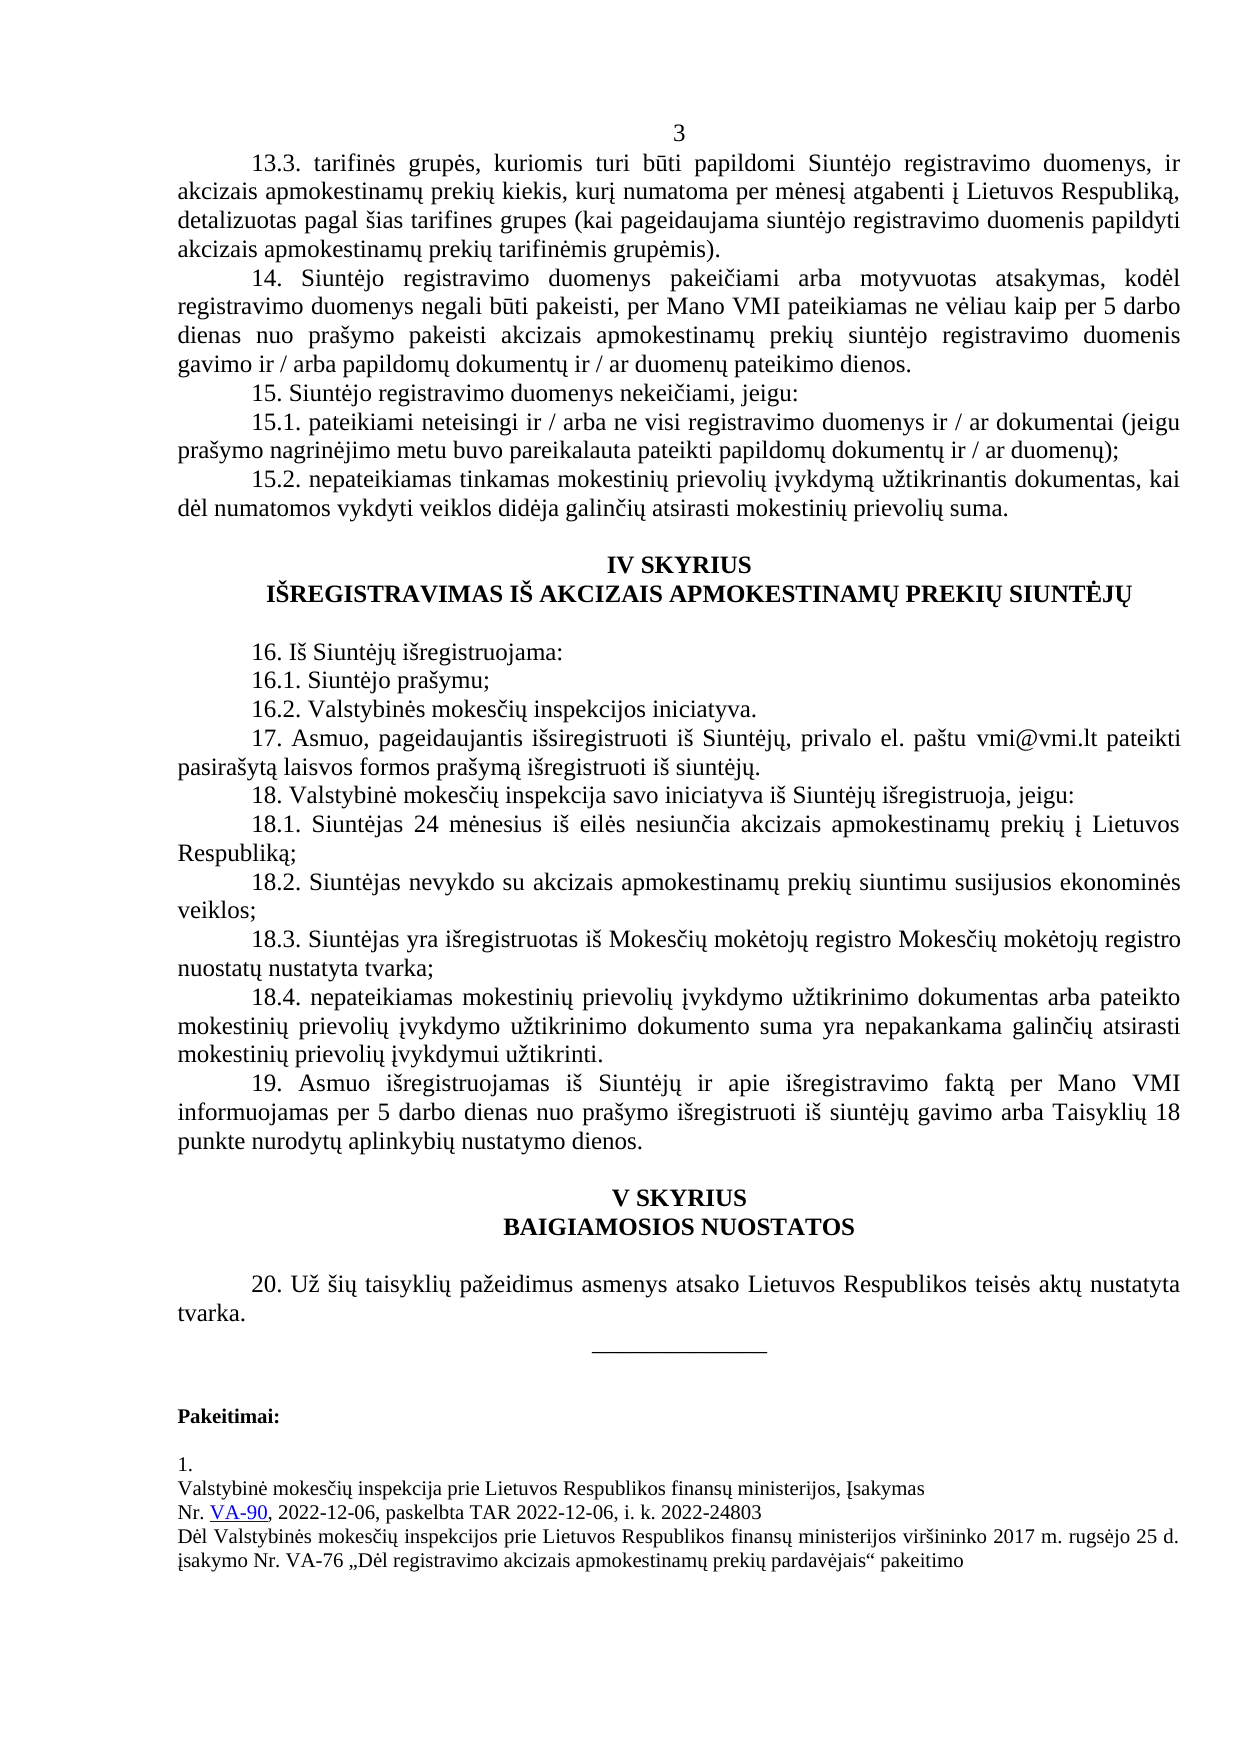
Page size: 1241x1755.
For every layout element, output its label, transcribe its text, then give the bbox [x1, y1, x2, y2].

text Dėl Valstybinės mokesčių inspekcijos prie Lietuvos Respublikos finansų ministerijos viršininko 2017 m. rugsėjo 25 d. įsakymo Nr. VA-76 „Dėl registravimo akcizais apmokestinamų prekių pardavėjais“ pakeitimo [177, 1524, 1181, 1572]
text 17. Asmuo, pageidaujantis išsiregistruoti iš Siuntėjų, privalo el. paštu vmi@vmi.lt pateikti pasirašytą laisvos formos prašymą išregistruoti iš siuntėjų. [177, 723, 1181, 780]
text 18.3. Siuntėjas yra išregistruotas iš Mokesčių mokėtojų registro Mokesčių mokėtojų registro nuostatų nustatyta tvarka; [177, 924, 1181, 982]
text 15.1. pateikiami neteisingi ir / arba ne visi registravimo duomenys ir / ar dokumentai (jeigu prašymo nagrinėjimo metu buvo pareikalauta pateikti papildomų dokumentų ir / ar duomenų); [177, 407, 1181, 464]
text 16. Iš Siuntėjų išregistruojama: [177, 637, 1181, 665]
text 14. Siuntėjo registravimo duomenys pakeičiami arba motyvuotas atsakymas, kodėl registravimo duomenys negali būti pakeisti, per Mano VMI pateikiamas ne vėliau kaip per 5 darbo dienas nuo prašymo pakeisti akcizais apmokestinamų prekių siuntėjo registravimo duomenis gavimo ir / arba papildomų dokumentų ir / ar duomenų pateikimo dienos. [177, 263, 1181, 378]
text 16.2. Valstybinės mokesčių inspekcijos iniciatyva. [177, 694, 1181, 723]
text IV SKYRIUS [177, 550, 1181, 579]
text Valstybinė mokesčių inspekcija prie Lietuvos Respublikos finansų ministerijos, Įsakymas [177, 1476, 1181, 1500]
text 20. Už šių taisyklių pažeidimus asmenys atsako Lietuvos Respublikos teisės aktų nustatyta tvarka. [177, 1269, 1181, 1327]
text 18.2. Siuntėjas nevykdo su akcizais apmokestinamų prekių siuntimu susijusios ekonominės veiklos; [177, 867, 1181, 924]
text V SKYRIUS [177, 1183, 1181, 1212]
text ______________ [177, 1327, 1181, 1356]
text BAIGIAMOSIOS NUOSTATOS [177, 1212, 1181, 1241]
text 18. Valstybinė mokesčių inspekcija savo iniciatyva iš Siuntėjų išregistruoja, jeigu: [177, 780, 1181, 809]
text 13.3. tarifinės grupės, kuriomis turi būti papildomi Siuntėjo registravimo duomenys, ir akcizais apmokestinamų prekių kiekis, kurį numatoma per mėnesį atgabenti į Lietuvos Respubliką, detalizuotas pagal šias tarifines grupes (kai pageidaujama siuntėjo registravimo duomenis papildyti akcizais apmokestinamų prekių tarifinėmis grupėmis). [177, 148, 1181, 263]
text Nr. VA-90, 2022-12-06, paskelbta TAR 2022-12-06, i. k. 2022-24803 [177, 1500, 1181, 1524]
text 19. Asmuo išregistruojamas iš Siuntėjų ir apie išregistravimo faktą per Mano VMI informuojamas per 5 darbo dienas nuo prašymo išregistruoti iš siuntėjų gavimo arba Taisyklių 18 punkte nurodytų aplinkybių nustatymo dienos. [177, 1068, 1181, 1154]
text 16.1. Siuntėjo prašymu; [177, 665, 1181, 694]
text 18.1. Siuntėjas 24 mėnesius iš eilės nesiunčia akcizais apmokestinamų prekių į Lietuvos Respubliką; [177, 809, 1181, 867]
text 1. [177, 1452, 1181, 1476]
text 15. Siuntėjo registravimo duomenys nekeičiami, jeigu: [177, 378, 1181, 407]
text 15.2. nepateikiamas tinkamas mokestinių prievolių įvykdymą užtikrinantis dokumentas, kai dėl numatomos vykdyti veiklos didėja galinčių atsirasti mokestinių prievolių suma. [177, 464, 1181, 522]
text Pakeitimai: [177, 1404, 1181, 1428]
text 18.4. nepateikiamas mokestinių prievolių įvykdymo užtikrinimo dokumentas arba pateikto mokestinių prievolių įvykdymo užtikrinimo dokumento suma yra nepakankama galinčių atsirasti mokestinių prievolių įvykdymui užtikrinti. [177, 982, 1181, 1068]
text IŠREGISTRAVIMAS IŠ AKCIZAIS APMOKESTINAMŲ PREKIŲ SIUNTĖJŲ [177, 579, 1181, 608]
